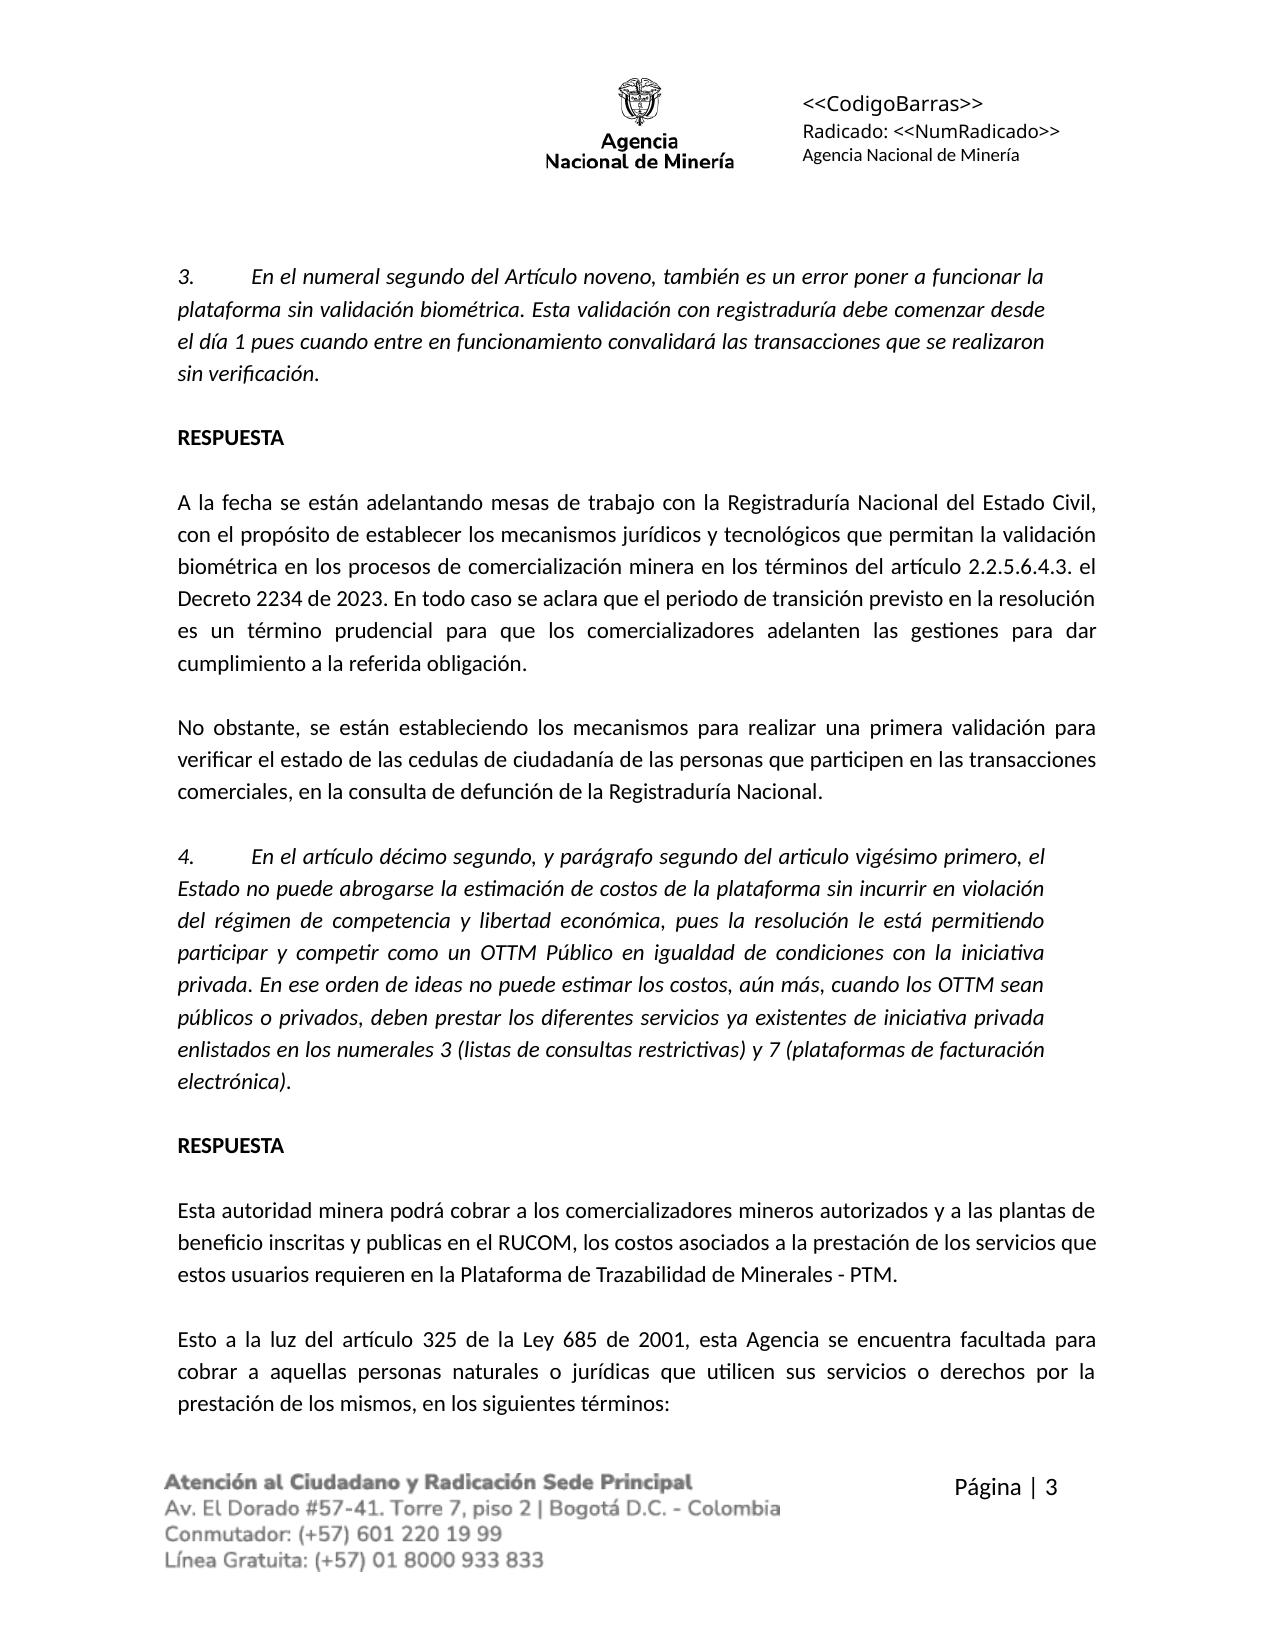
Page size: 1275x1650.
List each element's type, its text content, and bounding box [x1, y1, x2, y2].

list En el numeral segundo del Artículo noveno, también es un error poner a funcionar la plataforma sin validación biométrica. Esta validación con registraduría debe comenzar desde el día 1 pues cuando entre en funcionamiento convalidará las transacciones que se realizaron sin verificación. [177, 262, 1048, 387]
text A la fecha se están adelantando mesas de trabajo con la Registraduría Nacional del Estado Civil, con el propósito de establecer los mecanismos jurídicos y tecnológicos que permitan la validación biométrica en los procesos de comercialización minera en los términos del artículo 2.2.5.6.4.3. el Decreto 2234 de 2023. En todo caso se aclara que el periodo de transición previsto en la resolución es un término prudencial para que los comercializadores adelanten las gestiones para dar cumplimiento a la referida obligación. [177, 488, 1098, 677]
list En el artículo décimo segundo, y parágrafo segundo del articulo vigésimo primero, el Estado no puede abrogarse la estimación de costos de la plataforma sin incurrir en violación del régimen de competencia y libertad económica, pues la resolución le está permitiendo participar y competir como un OTTM Público en igualdad de condiciones con la iniciativa privada. En ese orden de ideas no puede estimar los costos, aún más, cuando los OTTM sean públicos o privados, deben prestar los diferentes servicios ya existentes de iniciativa privada enlistados en los numerales 3 (listas de consultas restrictivas) y 7 (plataformas de facturación electrónica). [177, 842, 1048, 1095]
text No obstante, se están estableciendo los mecanismos para realizar una primera validación para verificar el estado de las cedulas de ciudadanía de las personas que participen en las transacciones comerciales, en la consulta de defunción de la Registraduría Nacional. [177, 713, 1098, 806]
text RESPUESTA [177, 1132, 1098, 1159]
text RESPUESTA [177, 423, 1098, 451]
text Esta autoridad minera podrá cobrar a los comercializadores mineros autorizados y a las plantas de beneficio inscritas y publicas en el RUCOM, los costos asociados a la prestación de los servicios que estos usuarios requieren en la Plataforma de Trazabilidad de Minerales - PTM. [177, 1196, 1098, 1288]
text Esto a la luz del artículo 325 de la Ley 685 de 2001, esta Agencia se encuentra facultada para cobrar a aquellas personas naturales o jurídicas que utilicen sus servicios o derechos por la prestación de los mismos, en los siguientes términos: [177, 1325, 1098, 1417]
